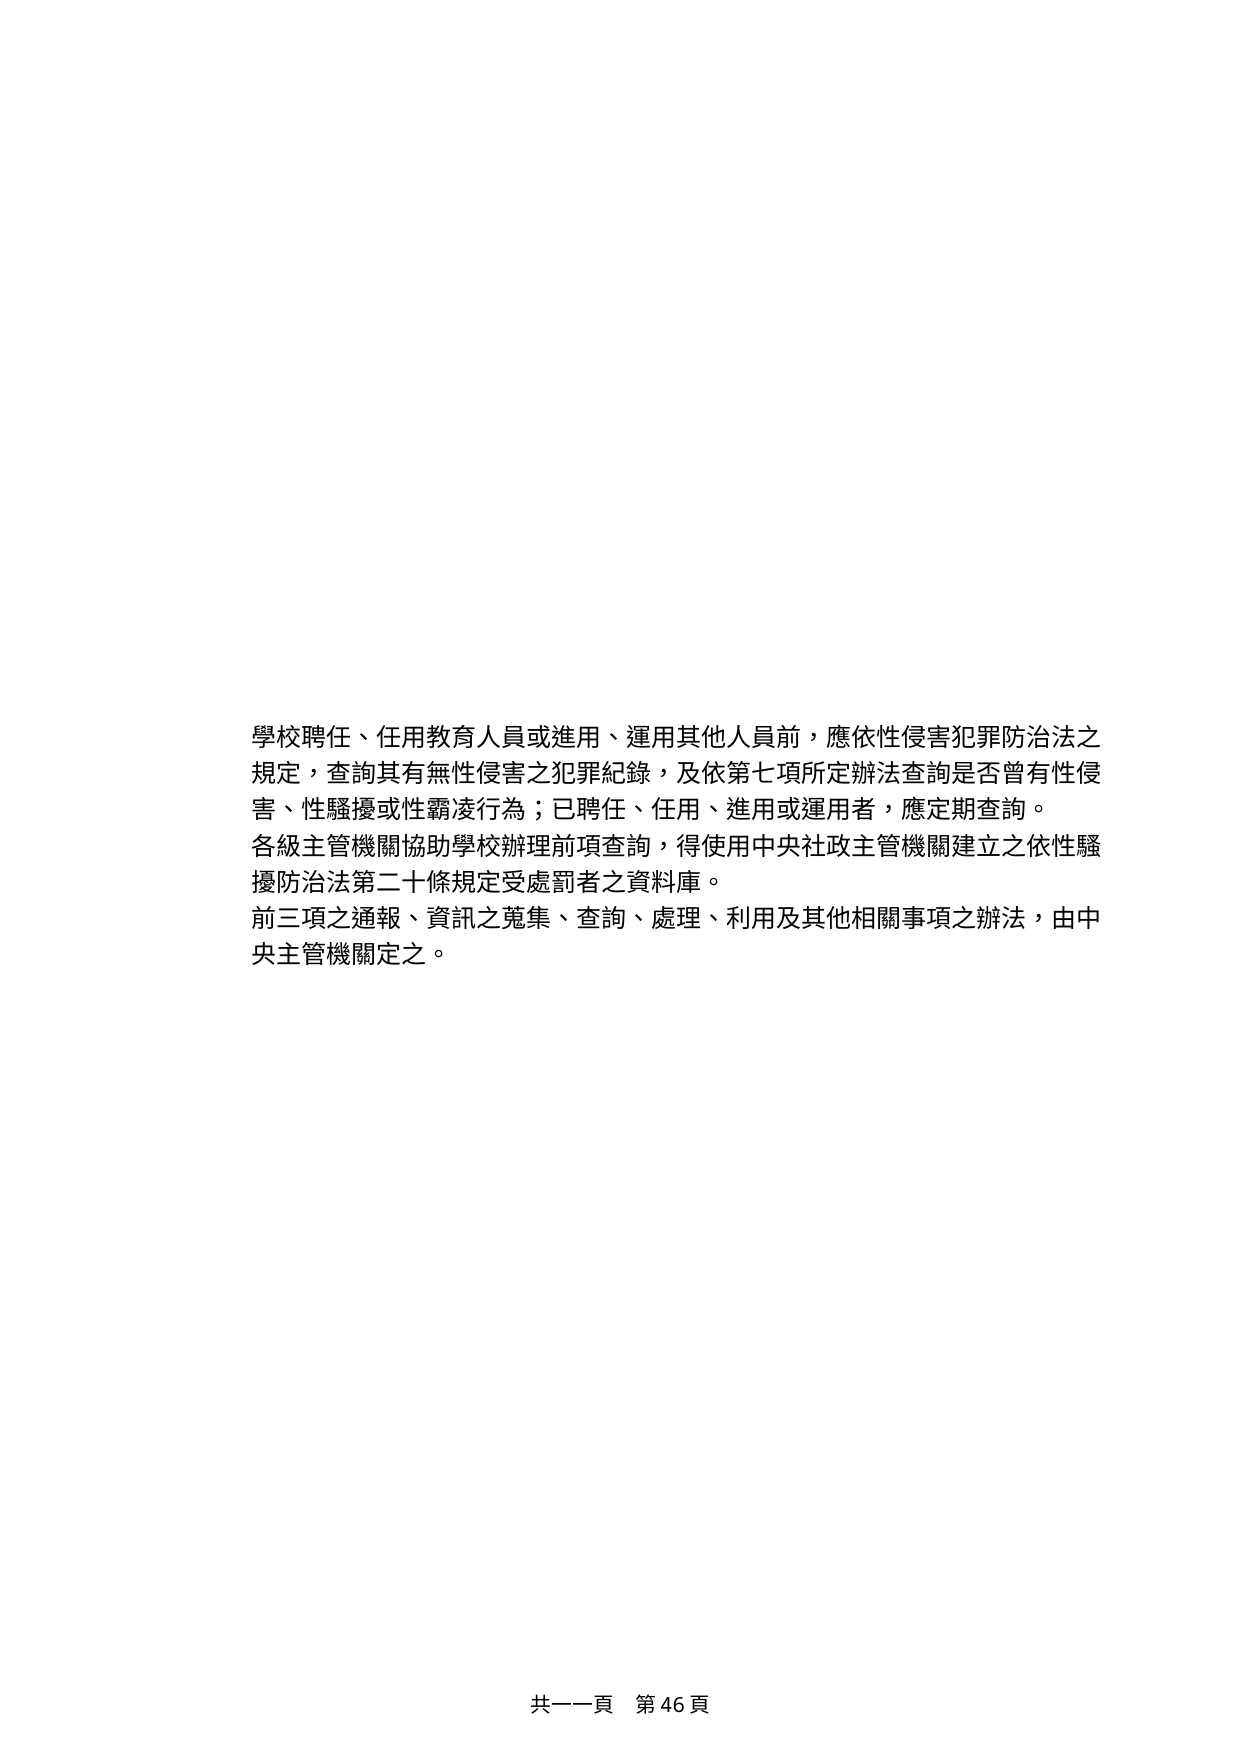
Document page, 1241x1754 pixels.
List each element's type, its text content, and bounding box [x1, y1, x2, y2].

text 前三項之通報、資訊之蒐集、查詢、處理、利用及其他相關事項之辦法，由中央主管機關定之。 [251, 899, 1122, 971]
text 各級主管機關協助學校辦理前項查詢，得使用中央社政主管機關建立之依性騷擾防治法第二十條規定受處罰者之資料庫。 [251, 826, 1122, 899]
text 學校聘任、任用教育人員或進用、運用其他人員前，應依性侵害犯罪防治法之規定，查詢其有無性侵害之犯罪紀錄，及依第七項所定辦法查詢是否曾有性侵害、性騷擾或性霸凌行為；已聘任、任用、進用或運用者，應定期查詢。 [251, 717, 1122, 826]
